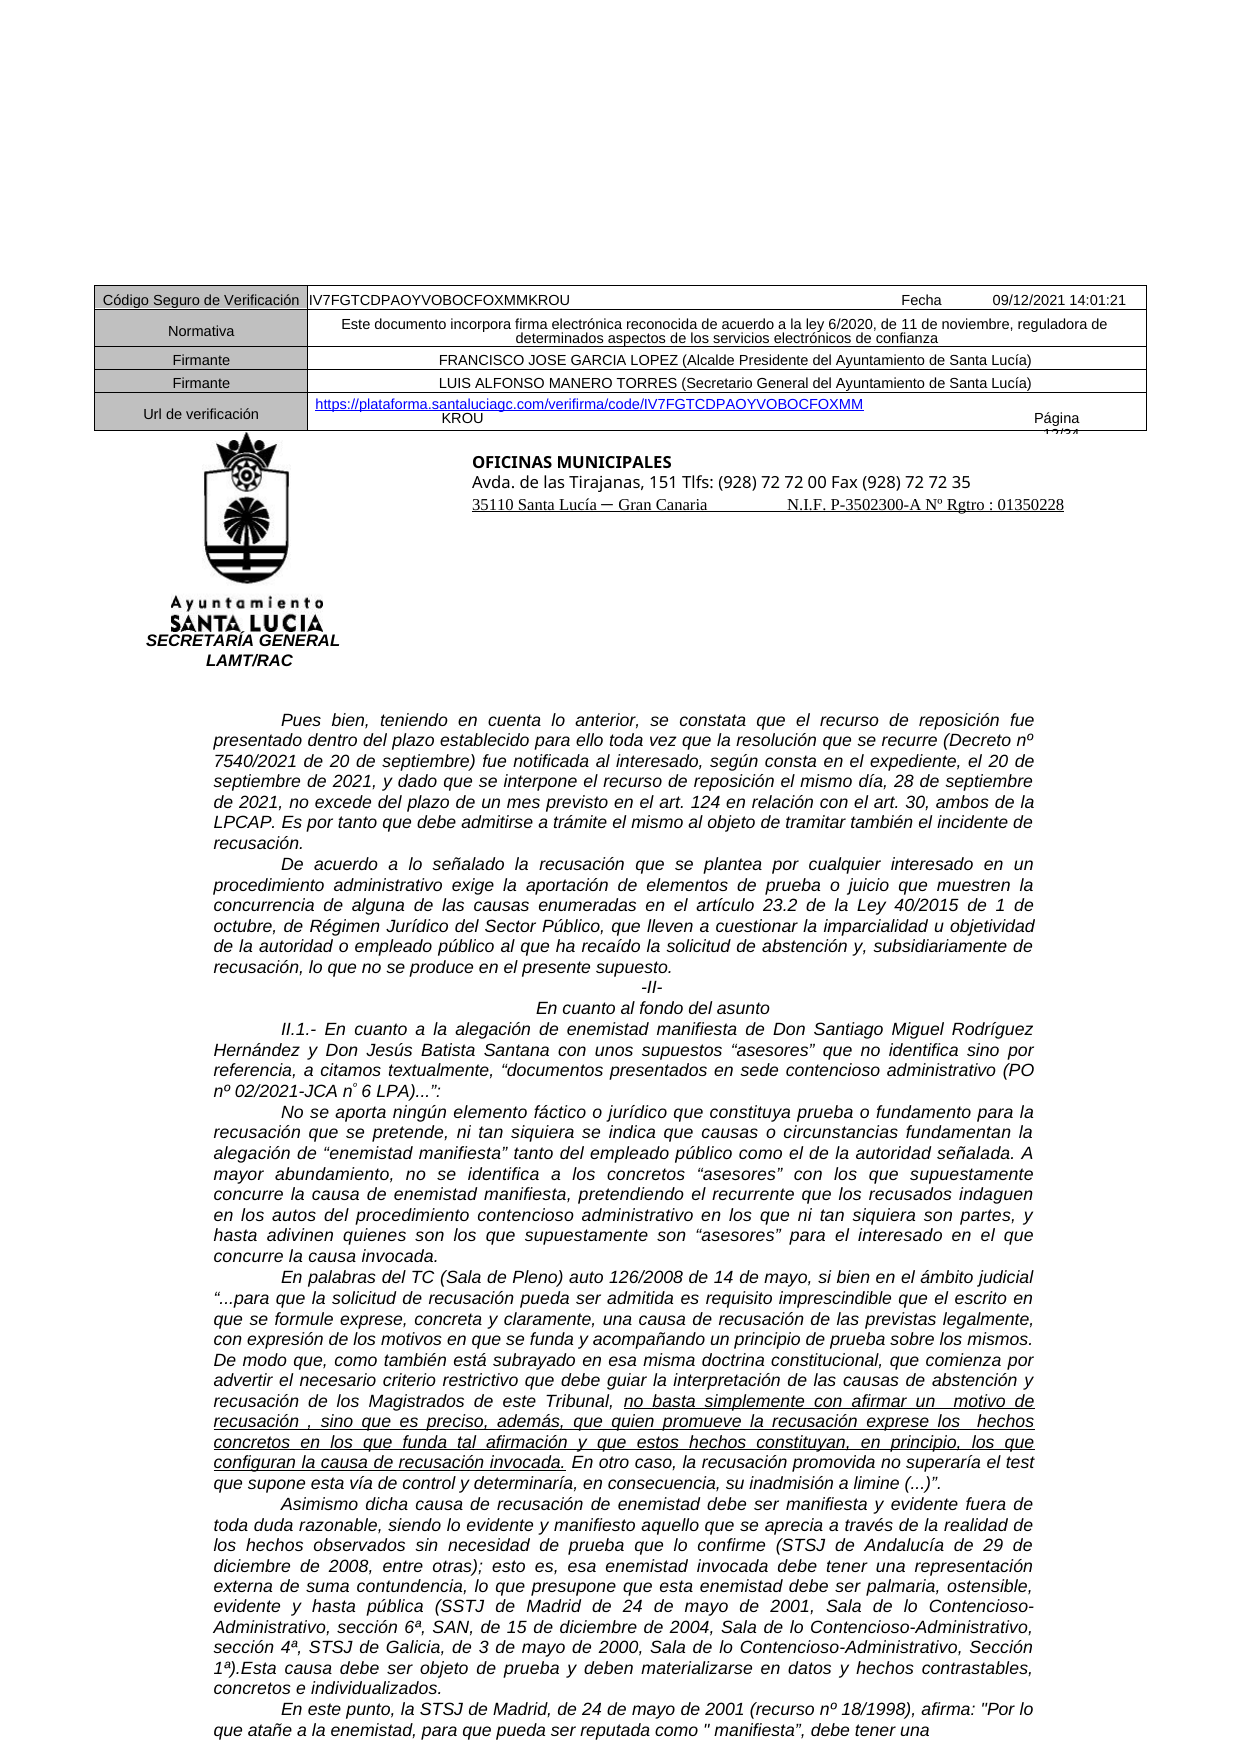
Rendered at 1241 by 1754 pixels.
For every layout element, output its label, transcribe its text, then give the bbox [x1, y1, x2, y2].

text En cuanto al fondo del asunto [536, 998, 1148, 1019]
table_cell Firmante [95, 370, 307, 392]
table_header [93, 431, 344, 631]
text En palabras del TC (Sala de Pleno) auto 126/2008 de 14 de mayo, si bien en el ámbito judicial “...para que la solicitud de recusación pueda ser admitida es requisito imprescindible que el escrito en que se formule exprese, concreta y claramente, una causa de recusación de las previstas legalmente, con expresión de los motivos en que se funda y acompañando un principio de prueba sobre los mismos. De modo que, como también está subrayado en esa misma doctrina constitucional, que comienza por advertir el necesario criterio restrictivo que debe guiar la interpretación de las causas de abstención y recusación de los Magistrados de este Tribunal, no basta simplemente con afirmar un motivo de recusación , sino que es preciso, además, que quien promueve la recusación exprese los hechos [213, 1268, 1035, 1429]
table_cell [344, 631, 1147, 672]
table_cell Url de verificación [95, 393, 307, 430]
table_header Código Seguro de Verificación [95, 286, 307, 308]
table_cell LUIS ALFONSO MANERO TORRES (Secretario General del Ayuntamiento de Santa Lucía) [308, 370, 1146, 392]
table_cell Este documento incorpora firma electrónica reconocida de acuerdo a la ley 6/2020, de 11 de noviembre, reguladora de determinados aspectos de los servicios electrónicos de confianza [308, 310, 1146, 346]
text En este punto, la STSJ de Madrid, de 24 de mayo de 2001 (recurso nº 18/1998), afirma: "Por lo que atañe a la enemistad, para que pueda ser reputada como " manifiesta”, debe tener una [213, 1699, 1035, 1740]
text No se aporta ningún elemento fáctico o jurídico que constituya prueba o fundamento para la recusación que se pretende, ni tan siquiera se indica que causas o circunstancias fundamentan la alegación de “enemistad manifiesta” tanto del empleado público como el de la autoridad señalada. A mayor abundamiento, no se identifica a los concretos “asesores” con los que supuestamente concurre la causa de enemistad manifiesta, pretendiendo el recurrente que los recusados indaguen en los autos del procedimiento contencioso administrativo en los que ni tan siquiera son partes, y hasta adivinen quienes son los que supuestamente son “asesores” para el interesado en el que concurre la causa invocada. [213, 1102, 1035, 1266]
table_cell FRANCISCO JOSE GARCIA LOPEZ (Alcalde Presidente del Ayuntamiento de Santa Lucía) [308, 347, 1146, 369]
table_cell SECRETARÍA GENERAL LAMT/RAC [93, 631, 344, 672]
table_cell https://plataforma.santaluciagc.com/verifirma/code/IV7FGTCDPAOYVOBOCFOXMM KROU Página 12/34 [308, 393, 1146, 430]
text configuran la causa de recusación invocada. En otro caso, la recusación promovida no superaría el test que supone esta vía de control y determinaría, en consecuencia, su inadmisión a limine (...)”. [213, 1450, 1035, 1493]
picture [171, 432, 323, 632]
text concretos en los que funda tal afirmación y que estos hechos constituyan, en principio, los que [213, 1430, 1035, 1449]
table_cell Normativa [95, 310, 307, 346]
table_header OFICINAS MUNICIPALES Avda. de las Tirajanas, 151 Tlfs: (928) 72 72 00 Fax (928) 72 72 35 35110 Santa Lucía – Gran Canaria N.I.F. P-3502300-A Nº Rgtro : 01350228 [344, 431, 1147, 631]
text Asimismo dicha causa de recusación de enemistad debe ser manifiesta y evidente fuera de toda duda razonable, siendo lo evidente y manifiesto aquello que se aprecia a través de la realidad de los hechos observados sin necesidad de prueba que lo confirme (STSJ de Andalucía de 29 de diciembre de 2008, entre otras); esto es, esa enemistad invocada debe tener una representación externa de suma contundencia, lo que presupone que esta enemistad debe ser palmaria, ostensible, evidente y hasta pública (SSTJ de Madrid de 24 de mayo de 2001, Sala de lo Contencioso-Administrativo, sección 6ª, SAN, de 15 de diciembre de 2004, Sala de lo Contencioso-Administrativo, sección 4ª, STSJ de Galicia, de 3 de mayo de 2000, Sala de lo Contencioso-Administrativo, Sección 1ª).Esta causa debe ser objeto de prueba y deben materializarse en datos y hechos contrastables, concretos e individualizados. [213, 1494, 1035, 1699]
text -II- [641, 978, 1148, 998]
table_header IV7FGTCDPAOYVOBOCFOXMMKROU Fecha 09/12/2021 14:01:21 [308, 286, 1146, 308]
table_cell Firmante [95, 347, 307, 369]
text Pues bien, teniendo en cuenta lo anterior, se constata que el recurso de reposición fue presentado dentro del plazo establecido para ello toda vez que la resolución que se recurre (Decreto nº 7540/2021 de 20 de septiembre) fue notificada al interesado, según consta en el expediente, el 20 de septiembre de 2021, y dado que se interpone el recurso de reposición el mismo día, 28 de septiembre de 2021, no excede del plazo de un mes previsto en el art. 124 en relación con el art. 30, ambos de la LPCAP. Es por tanto que debe admitirse a trámite el mismo al objeto de tramitar también el incidente de recusación. [213, 710, 1035, 854]
text II.1.- En cuanto a la alegación de enemistad manifiesta de Don Santiago Miguel Rodríguez Hernández y Don Jesús Batista Santana con unos supuestos “asesores” que no identifica sino por referencia, a citamos textualmente, “documentos presentados en sede contencioso administrativo (PO nº 02/2021-JCA nº 6 LPA)...”: [213, 1019, 1035, 1101]
text De acuerdo a lo señalado la recusación que se plantea por cualquier interesado en un procedimiento administrativo exige la aportación de elementos de prueba o juicio que muestren la concurrencia de alguna de las causas enumeradas en el artículo 23.2 de la Ley 40/2015 de 1 de octubre, de Régimen Jurídico del Sector Público, que lleven a cuestionar la imparcialidad u objetividad de la autoridad o empleado público al que ha recaído la solicitud de abstención y, subsidiariamente de recusación, lo que no se produce en el presente supuesto. [213, 854, 1035, 978]
